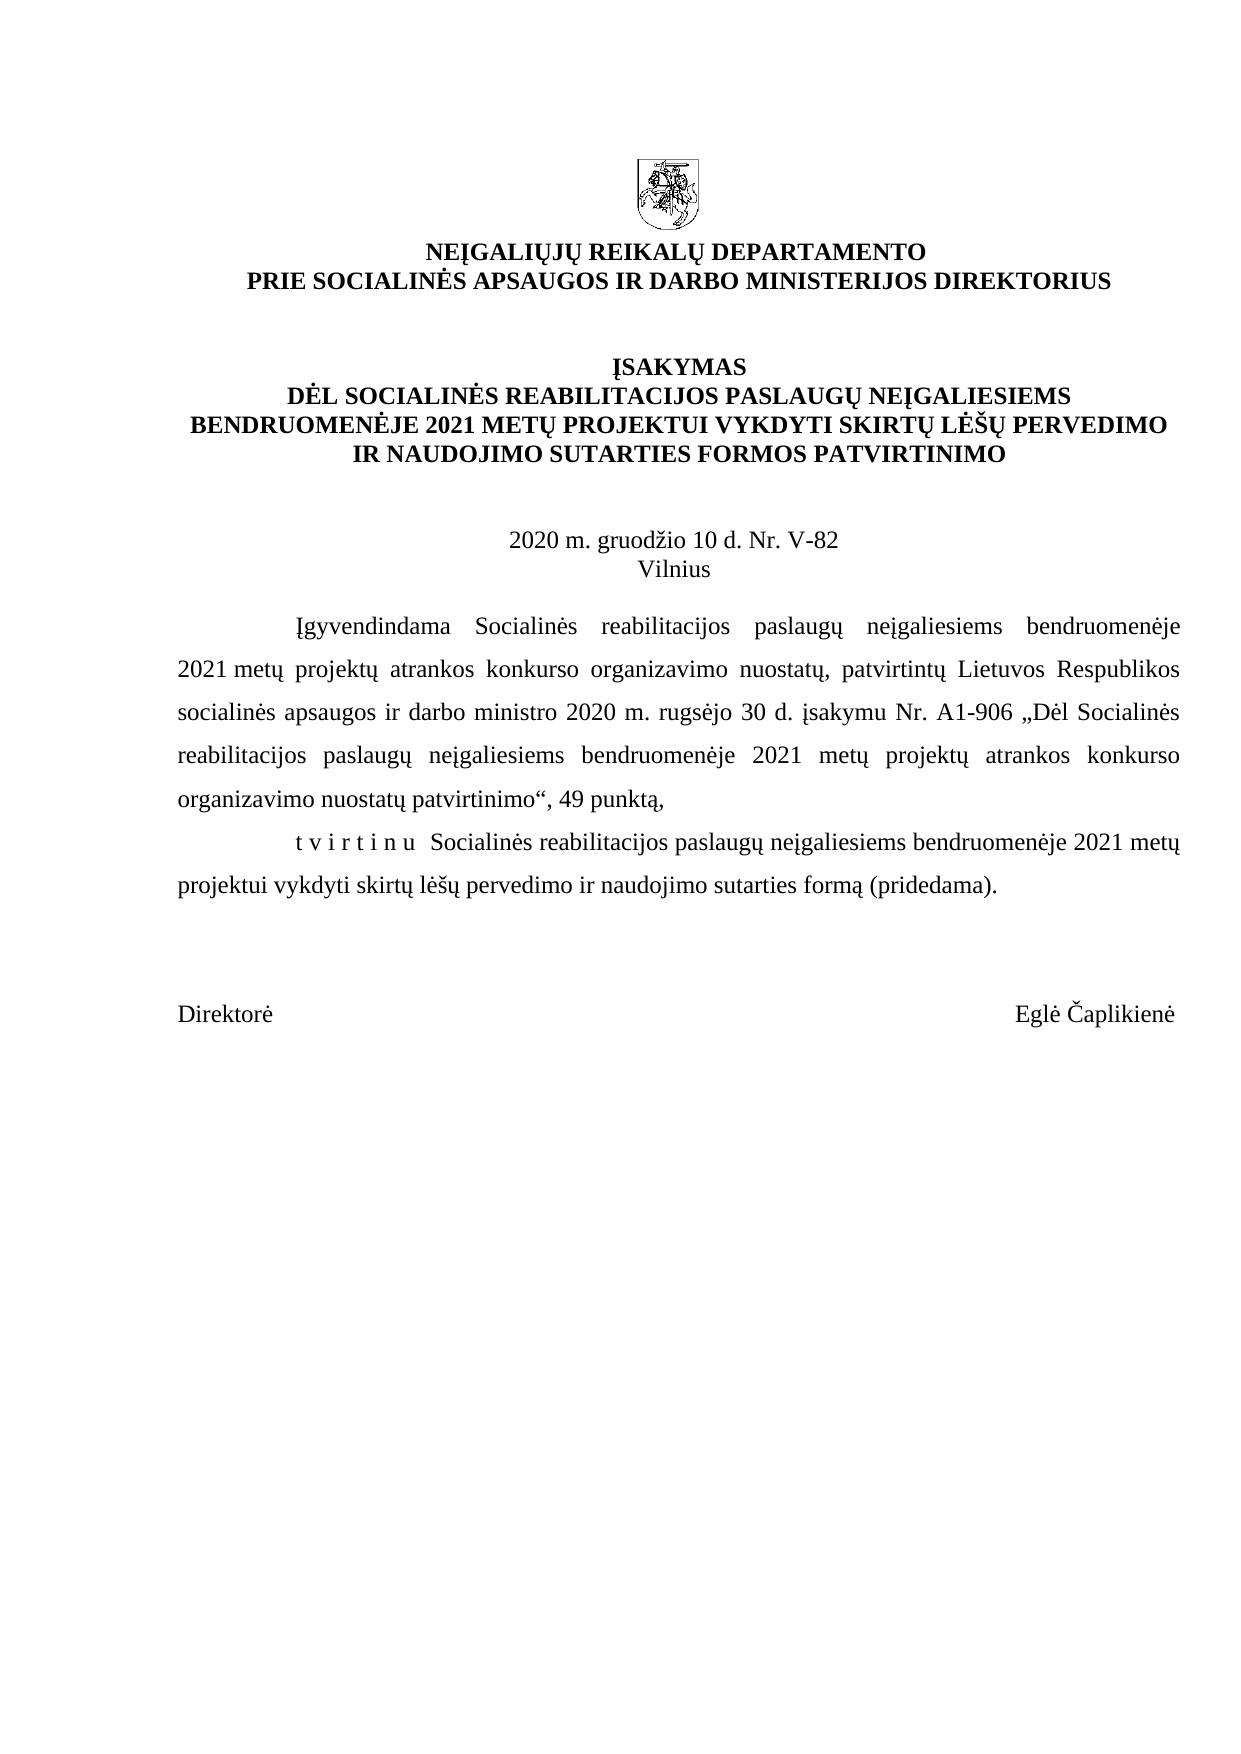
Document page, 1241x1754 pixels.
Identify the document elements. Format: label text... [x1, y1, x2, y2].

text Direktorė Eglė Čaplikienė [177, 999, 1181, 1028]
text Dėl Socialinės reabilitacijos PASLAUGŲ neįgaliesiems bendruomenėje 2021 metŲ projektUI vykdyTi SKIRTŲ lėšų pervedimo ir naudojimo SUTARTIes formOS patvirtinimo [177, 381, 1181, 467]
text t v i r t i n u Socialinės reabilitacijos paslaugų neįgaliesiems bendruomenėje 2021 metų projektui vykdyti skirtų lėšų pervedimo ir naudojimo sutarties formą (pridedama). [177, 827, 1181, 899]
text 2020 m. gruodžio 10 d. Nr. V-82 [177, 525, 1171, 554]
text Įgyvendindama Socialinės reabilitacijos paslaugų neįgaliesiems bendruomenėje 2021 metų projektų atrankos konkurso organizavimo nuostatų, patvirtintų Lietuvos Respublikos socialinės apsaugos ir darbo ministro 2020 m. rugsėjo 30 d. įsakymu Nr. A1-906 „Dėl Socialinės reabilitacijos paslaugų neįgaliesiems bendruomenėje 2021 metų projektų atrankos konkurso organizavimo nuostatų patvirtinimo“, 49 punktą, [177, 611, 1181, 812]
text ĮSAKYMAS [177, 352, 1181, 381]
text PRIE socialinės apsaugos ir darbo ministerijos DIREKTORIUS [177, 266, 1181, 295]
text Vilnius [177, 554, 1171, 582]
text neįgaliųjų REIKALų departamentO [177, 237, 1181, 266]
